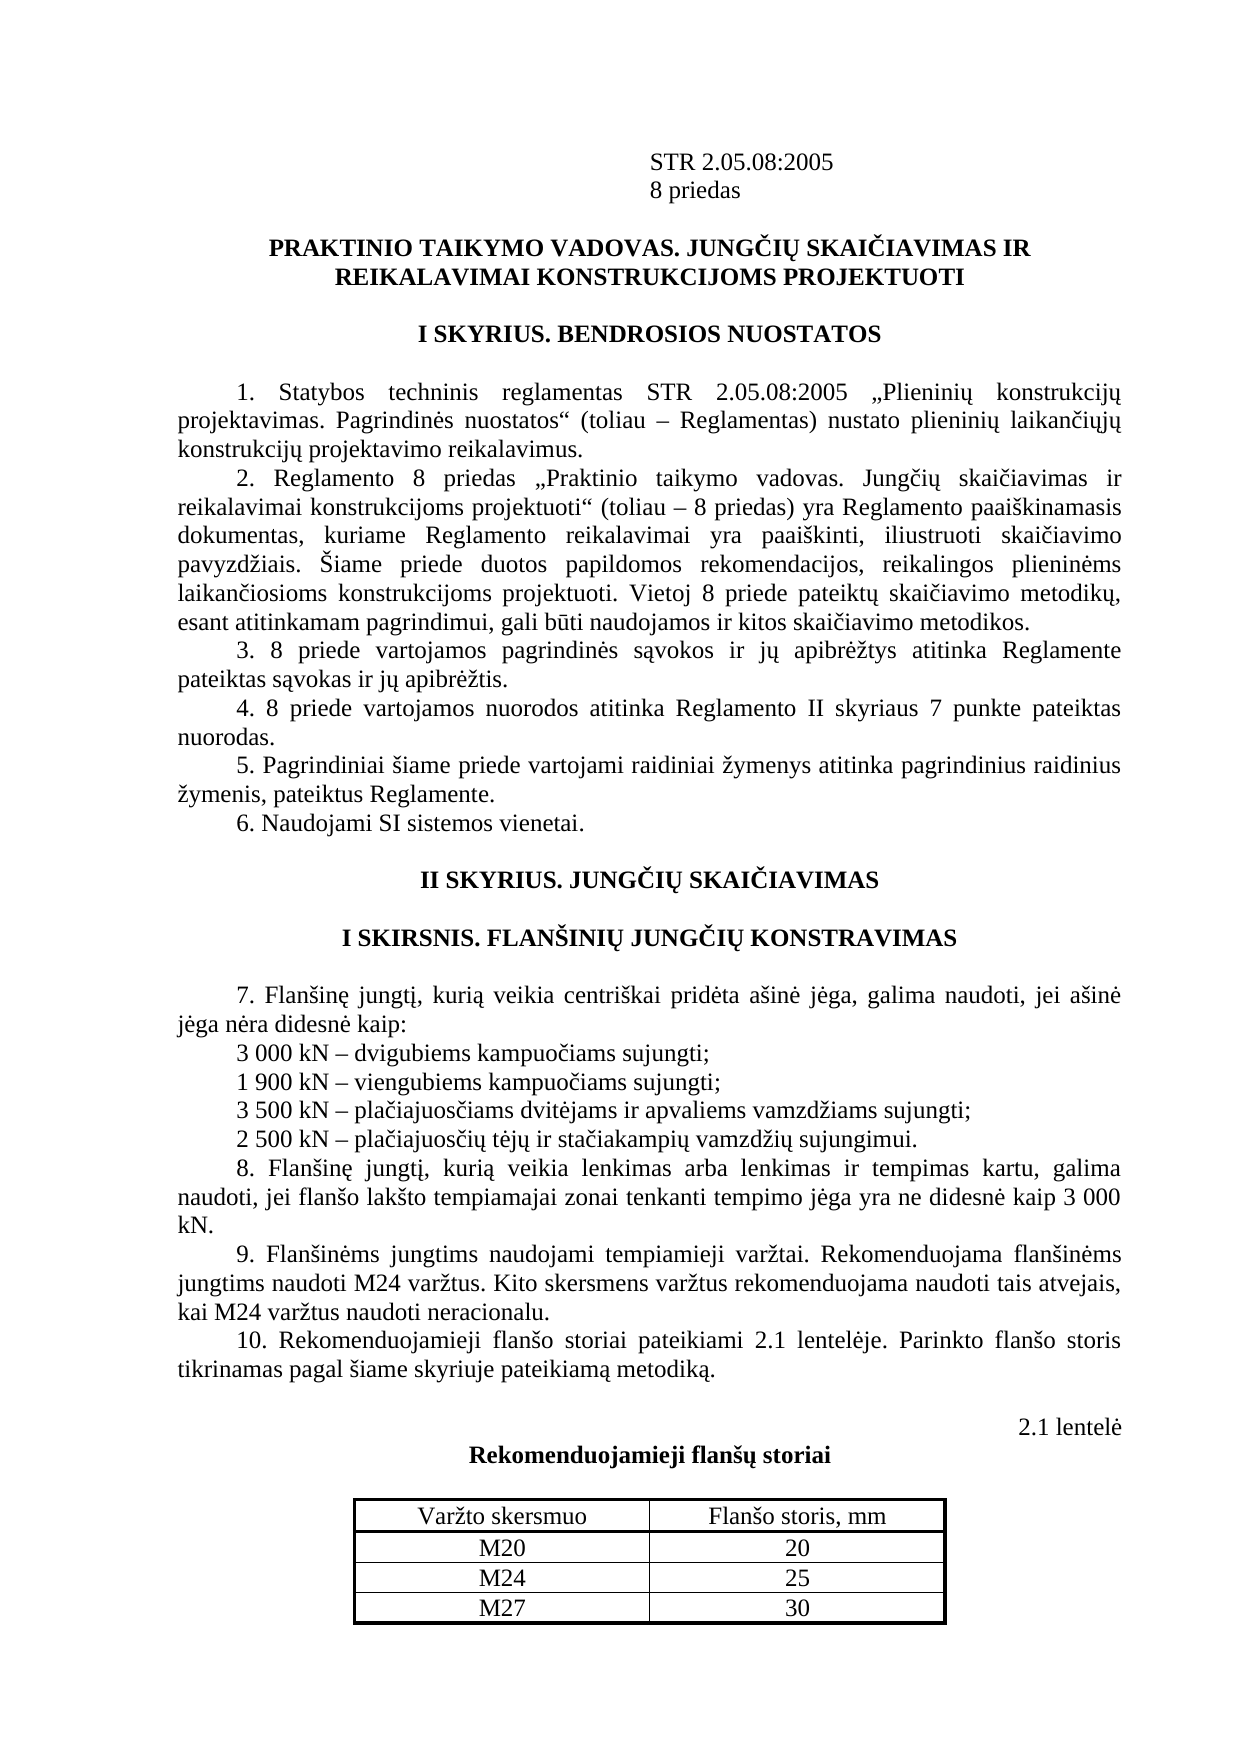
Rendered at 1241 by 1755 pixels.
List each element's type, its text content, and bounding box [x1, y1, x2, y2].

text STR 2.05.08:2005 [649, 147, 1122, 176]
text 3 500 kN – plačiajuosčiams dvitėjams ir apvaliems vamzdžiams sujungti; [177, 1096, 1122, 1124]
text II SKYRIUS. JUNGČIŲ SKAIČIAVIMAS [177, 866, 1122, 894]
text 8. Flanšinę jungtį, kurią veikia lenkimas arba lenkimas ir tempimas kartu, galima naudoti, jei flanšo lakšto tempiamajai zonai tenkanti tempimo jėga yra ne didesnė kaip 3 000 kN. [177, 1153, 1122, 1239]
text 4. 8 priede vartojamos nuorodos atitinka Reglamento II skyriaus 7 punkte pateiktas nuorodas. [177, 693, 1122, 751]
text 9. Flanšinėms jungtims naudojami tempiamieji varžtai. Rekomenduojama flanšinėms jungtims naudoti M24 varžtus. Kito skersmens varžtus rekomenduojama naudoti tais atvejais, kai M24 varžtus naudoti neracionalu. [177, 1239, 1122, 1326]
text 2 500 kN – plačiajuosčių tėjų ir stačiakampių vamzdžių sujungimui. [177, 1124, 1122, 1153]
text 2. Reglamento 8 priedas „Praktinio taikymo vadovas. Jungčių skaičiavimas ir reikalavimai konstrukcijoms projektuoti“ (toliau – 8 priedas) yra Reglamento paaiškinamasis dokumentas, kuriame Reglamento reikalavimai yra paaiškinti, iliustruoti skaičiavimo pavyzdžiais. Šiame priede duotos papildomos rekomendacijos, reikalingos plieninėms laikančiosioms konstrukcijoms projektuoti. Vietoj 8 priede pateiktų skaičiavimo metodikų, esant atitinkamam pagrindimui, gali būti naudojamos ir kitos skaičiavimo metodikos. [177, 463, 1122, 636]
table_header Varžto skersmuo [356, 1501, 649, 1530]
text 7. Flanšinę jungtį, kurią veikia centriškai pridėta ašinė jėga, galima naudoti, jei ašinė jėga nėra didesnė kaip: [177, 981, 1122, 1038]
table_cell 30 [650, 1593, 943, 1621]
text I SKIRSNIS. FLANŠINIŲ JUNGČIŲ KONSTRAVIMAS [177, 923, 1122, 952]
text 2.1 lentelė [177, 1412, 1122, 1441]
text 1 900 kN – viengubiems kampuočiams sujungti; [177, 1067, 1122, 1096]
table_cell 20 [650, 1533, 943, 1562]
text I SKYRIUS. BENDROSIOS NUOSTATOS [177, 319, 1122, 348]
text 3 000 kN – dvigubiems kampuočiams sujungti; [177, 1038, 1122, 1067]
text 10. Rekomenduojamieji flanšo storiai pateikiami 2.1 lentelėje. Parinkto flanšo storis tikrinamas pagal šiame skyriuje pateikiamą metodiką. [177, 1326, 1122, 1383]
table_cell 25 [650, 1563, 943, 1592]
text 6. Naudojami SI sistemos vienetai. [177, 808, 1122, 837]
text Rekomenduojamieji flanšų storiai [177, 1441, 1122, 1469]
table_header Flanšo storis, mm [650, 1501, 943, 1530]
text 8 priedas [649, 176, 1122, 204]
text 3. 8 priede vartojamos pagrindinės sąvokos ir jų apibrėžtys atitinka Reglamente pateiktas sąvokas ir jų apibrėžtis. [177, 636, 1122, 693]
text PRAKTINIO TAIKYMO VADOVAS. JUNGČIŲ SKAIČIAVIMAS IR REIKALAVIMAI KONSTRUKCIJOMS PROJEKTUOTI [177, 233, 1122, 291]
table_cell M20 [356, 1533, 649, 1562]
text 1. Statybos techninis reglamentas STR 2.05.08:2005 „Plieninių konstrukcijų projektavimas. Pagrindinės nuostatos“ (toliau – Reglamentas) nustato plieninių laikančiųjų konstrukcijų projektavimo reikalavimus. [177, 377, 1122, 463]
text 5. Pagrindiniai šiame priede vartojami raidiniai žymenys atitinka pagrindinius raidinius žymenis, pateiktus Reglamente. [177, 751, 1122, 808]
table_cell M24 [356, 1563, 649, 1592]
table_cell M27 [356, 1593, 649, 1621]
